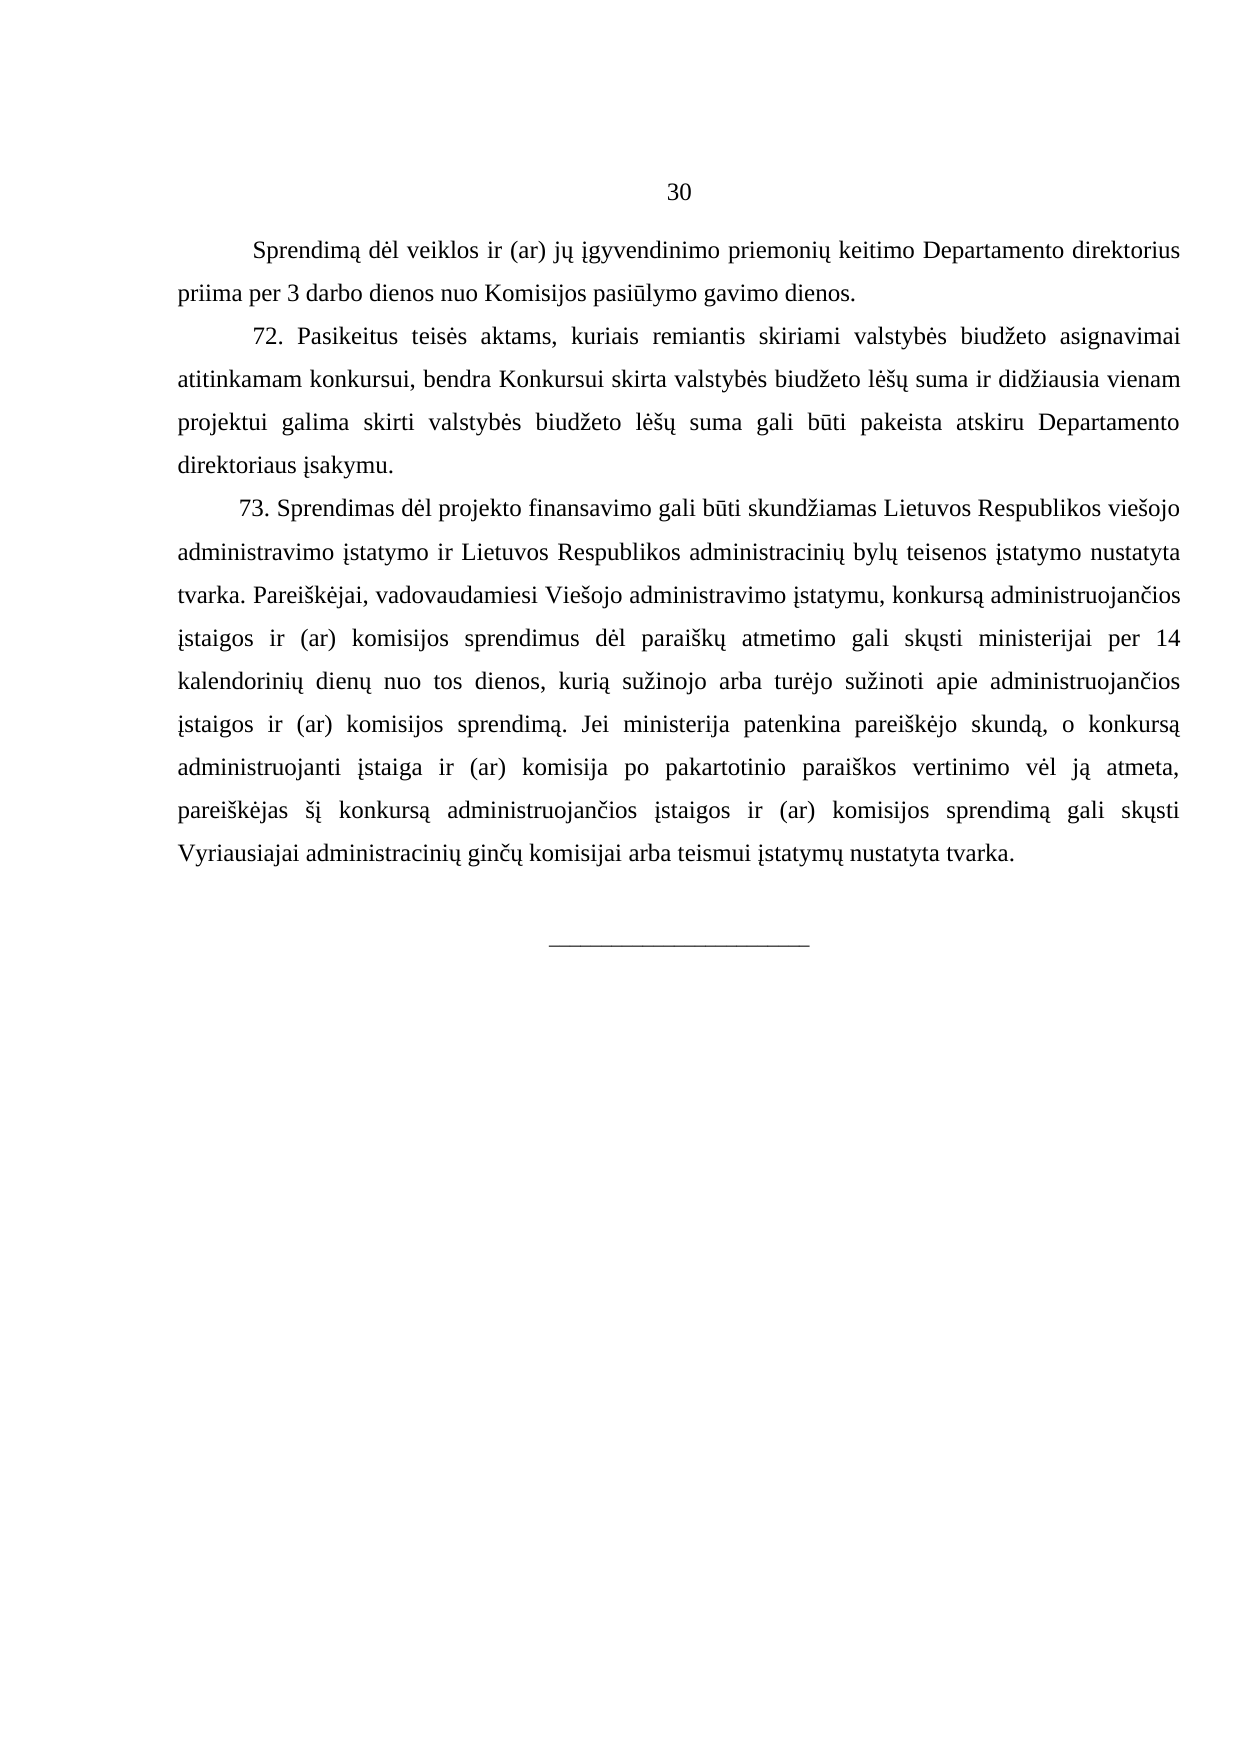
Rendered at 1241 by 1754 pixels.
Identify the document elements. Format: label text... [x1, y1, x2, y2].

text 72. Pasikeitus teisės aktams, kuriais remiantis skiriami valstybės biudžeto asignavimai atitinkamam konkursui, bendra Konkursui skirta valstybės biudžeto lėšų suma ir didžiausia vienam projektui galima skirti valstybės biudžeto lėšų suma gali būti pakeista atskiru Departamento direktoriaus įsakymu. [177, 321, 1181, 479]
text 73. Sprendimas dėl projekto finansavimo gali būti skundžiamas Lietuvos Respublikos viešojo administravimo įstatymo ir Lietuvos Respublikos administracinių bylų teisenos įstatymo nustatyta tvarka. Pareiškėjai, vadovaudamiesi Viešojo administravimo įstatymu, konkursą administruojančios įstaigos ir (ar) komisijos sprendimus dėl paraiškų atmetimo gali skųsti ministerijai per 14 kalendorinių dienų nuo tos dienos, kurią sužinojo arba turėjo sužinoti apie administruojančios įstaigos ir (ar) komisijos sprendimą. Jei ministerija patenkina pareiškėjo skundą, o konkursą administruojanti įstaiga ir (ar) komisija po pakartotinio paraiškos vertinimo vėl ją atmeta, pareiškėjas šį konkursą administruojančios įstaigos ir (ar) komisijos sprendimą gali skųsti Vyriausiajai administracinių ginčų komisijai arba teismui įstatymų nustatyta tvarka. [177, 493, 1181, 867]
text Sprendimą dėl veiklos ir (ar) jų įgyvendinimo priemonių keitimo Departamento direktorius priima per 3 darbo dienos nuo Komisijos pasiūlymo gavimo dienos. [177, 235, 1181, 307]
text _________________________ [177, 925, 1181, 949]
